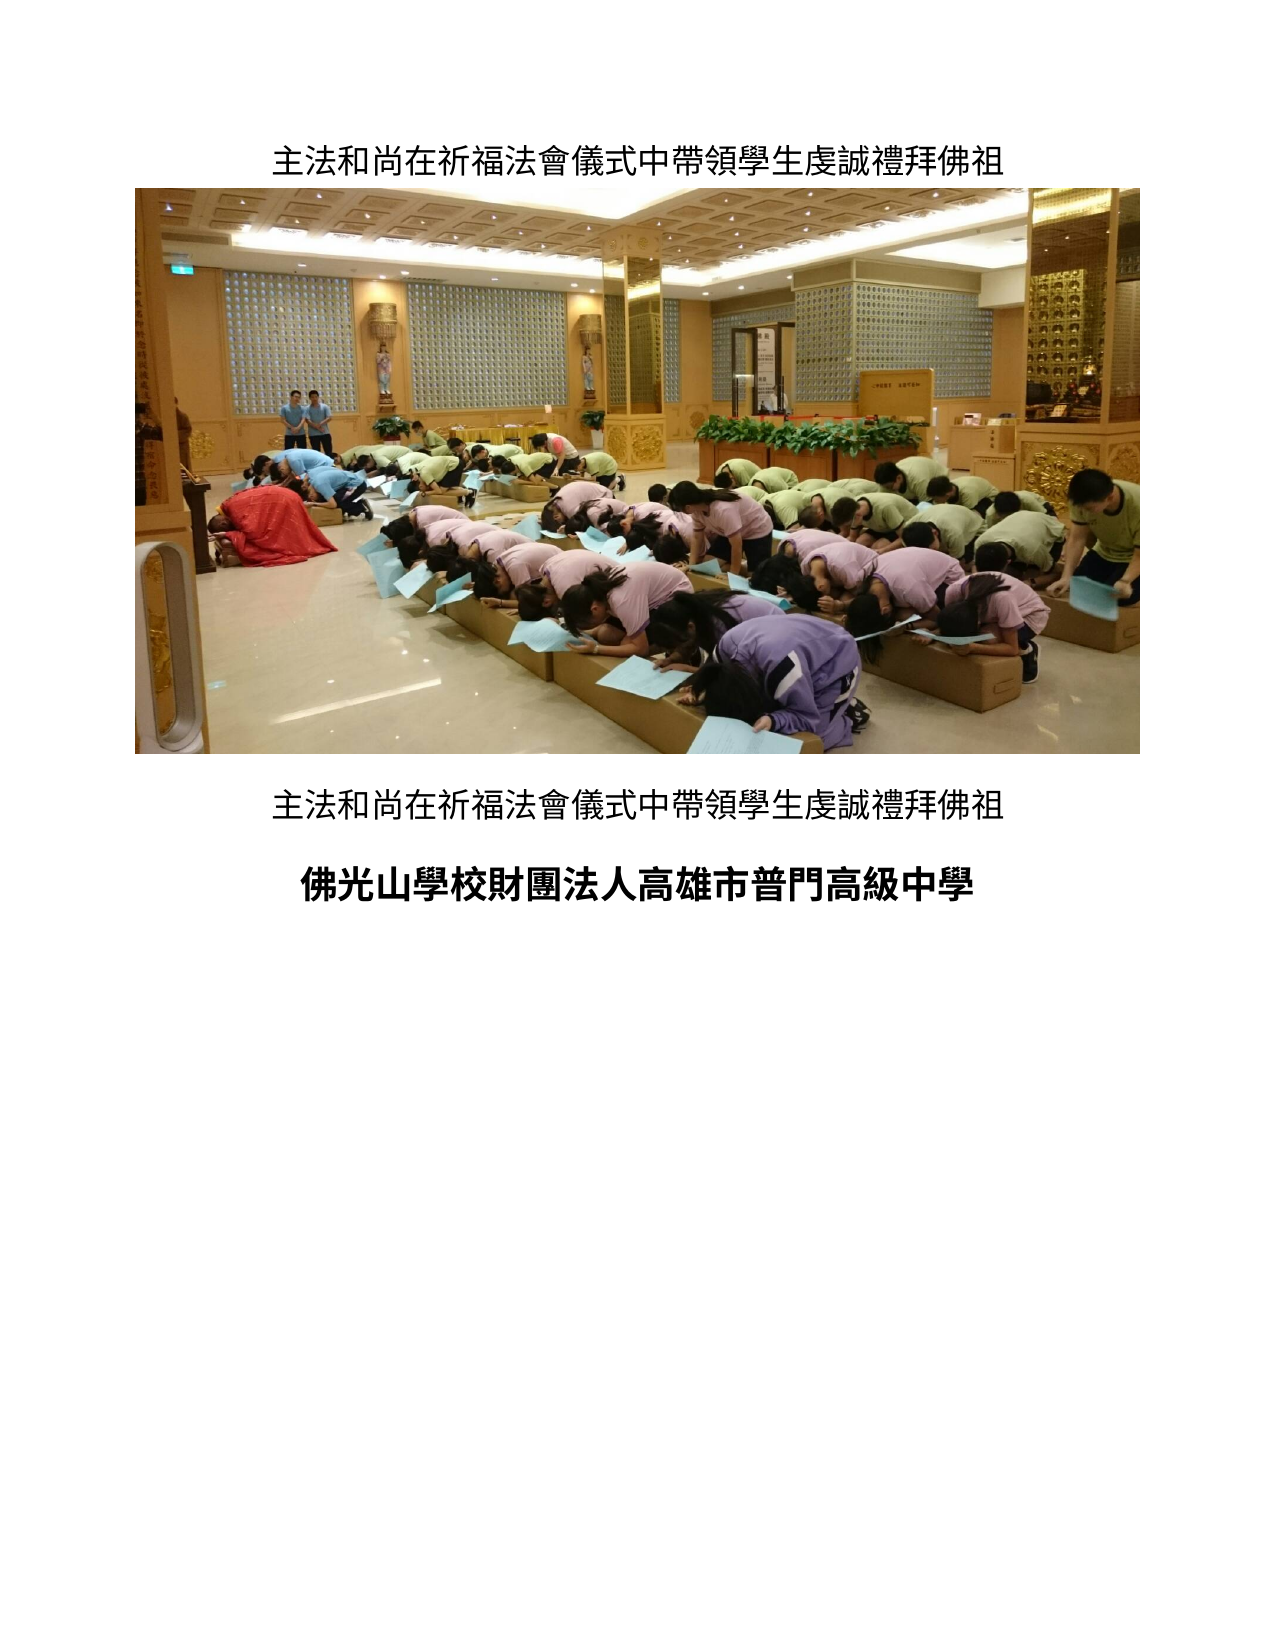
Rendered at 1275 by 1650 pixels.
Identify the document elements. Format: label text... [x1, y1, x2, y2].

text 佛光山學校財團法人高雄市普門高級中學 [135, 855, 1140, 909]
text 主法和尚在祈福法會儀式中帶領學生虔誠禮拜佛祖 [135, 135, 1140, 188]
text 主法和尚在祈福法會儀式中帶領學生虔誠禮拜佛祖 [135, 779, 1140, 827]
picture [135, 188, 1140, 754]
